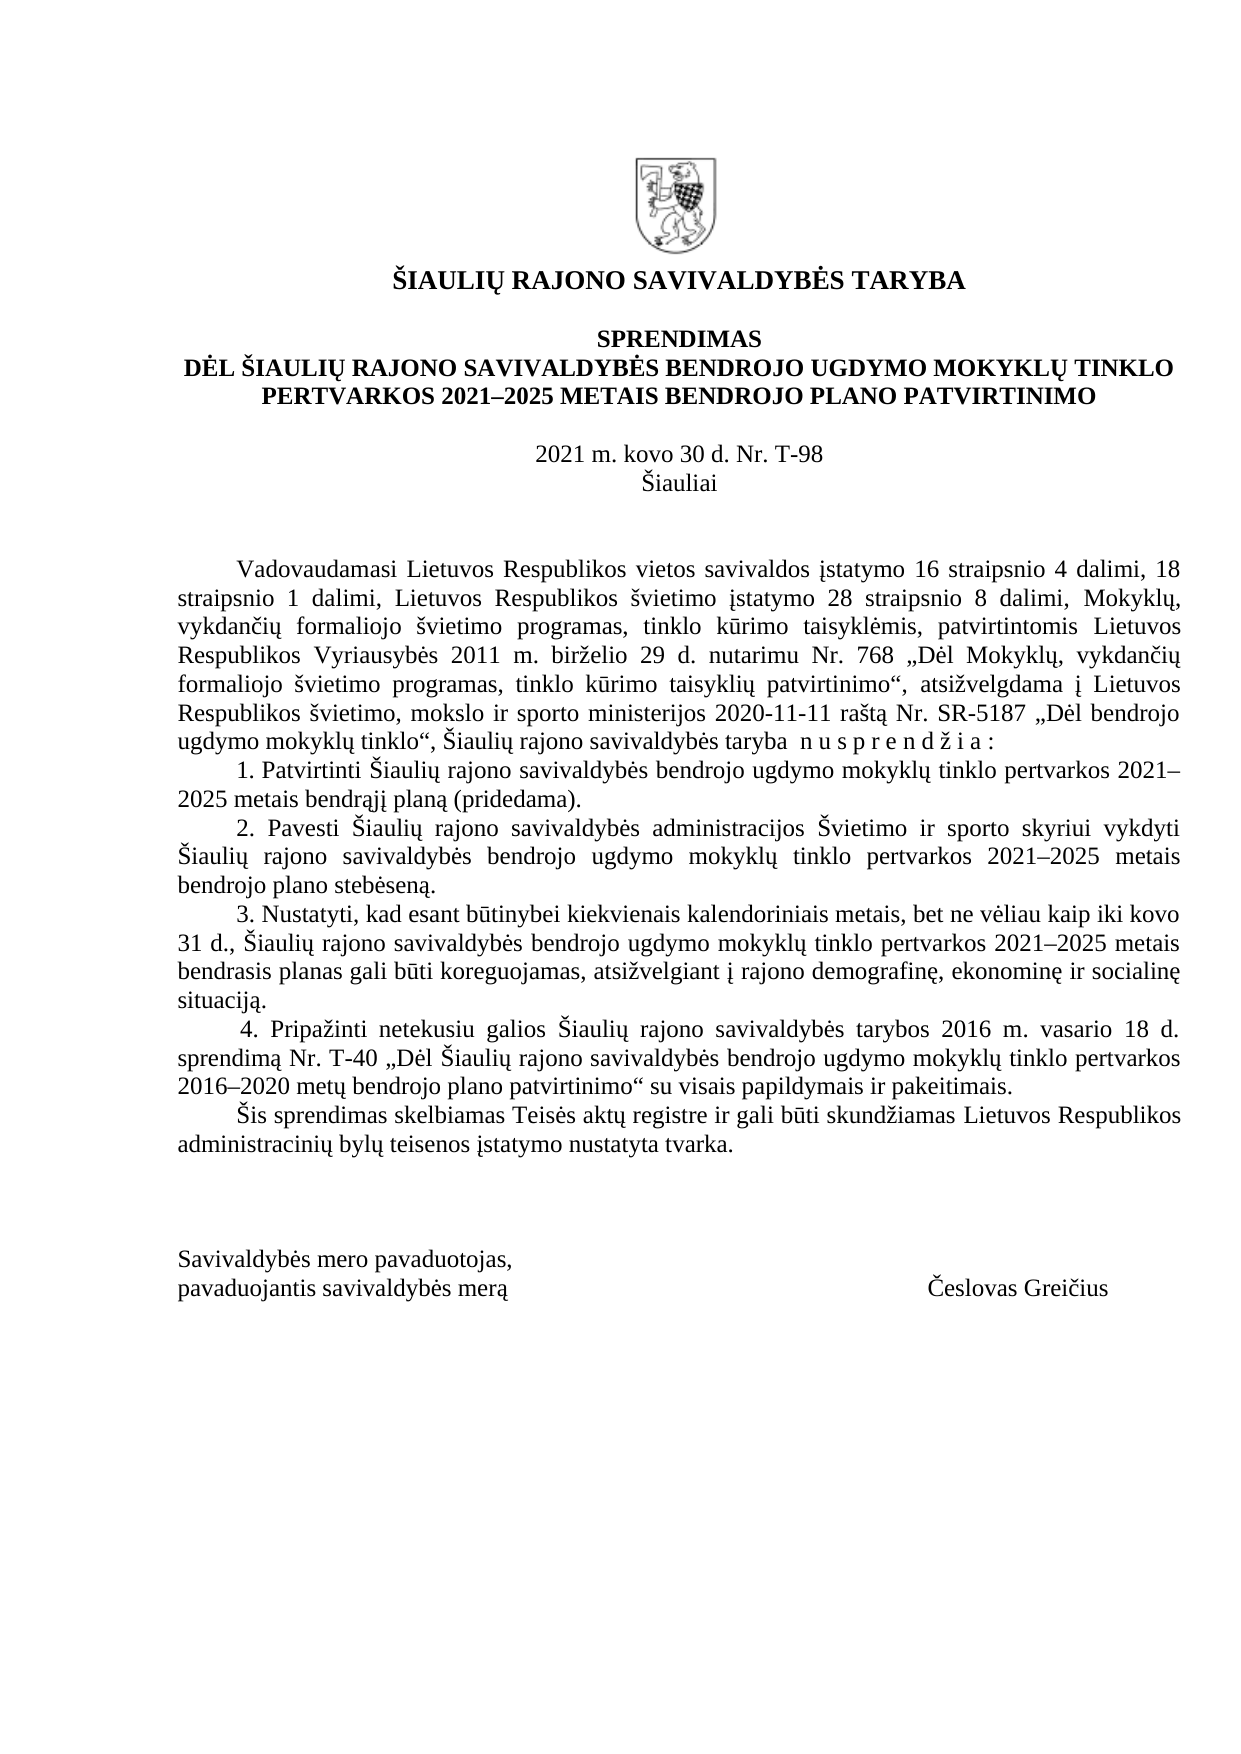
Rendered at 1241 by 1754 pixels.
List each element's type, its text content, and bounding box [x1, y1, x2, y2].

text Šis sprendimas skelbiamas Teisės aktų registre ir gali būti skundžiamas Lietuvos Respublikos administracinių bylų teisenos įstatymo nustatyta tvarka. [177, 1100, 1181, 1158]
text pavaduojantis savivaldybės merą Česlovas Greičius [177, 1273, 1181, 1301]
text Vadovaudamasi Lietuvos Respublikos vietos savivaldos įstatymo 16 straipsnio 4 dalimi, 18 straipsnio 1 dalimi, Lietuvos Respublikos švietimo įstatymo 28 straipsnio 8 dalimi, Mokyklų, vykdančių formaliojo švietimo programas, tinklo kūrimo taisyklėmis, patvirtintomis Lietuvos Respublikos Vyriausybės 2011 m. birželio 29 d. nutarimu Nr. 768 „Dėl Mokyklų, vykdančių formaliojo švietimo programas, tinklo kūrimo taisyklių patvirtinimo“, atsižvelgdama į Lietuvos Respublikos švietimo, mokslo ir sporto ministerijos 2020-11-11 raštą Nr. SR-5187 „Dėl bendrojo ugdymo mokyklų tinklo“, Šiaulių rajono savivaldybės taryba nusprendžia: [177, 554, 1181, 755]
text Savivaldybės mero pavaduotojas, [177, 1244, 1181, 1273]
text DĖL ŠIAULIŲ RAJONO SAVIVALDYBĖS BENDROJO UGDYMO MOKYKLŲ TINKLO PERTVARKOS 2021–2025 METAIS BENDROJO PLANO PATVIRTINIMO [177, 353, 1181, 410]
text 2021 m. kovo 30 d. Nr. T-98 [177, 439, 1181, 468]
text SPRENDIMAS [177, 324, 1181, 353]
text 4. Pripažinti netekusiu galios Šiaulių rajono savivaldybės tarybos 2016 m. vasario 18 d. sprendimą Nr. T-40 „Dėl Šiaulių rajono savivaldybės bendrojo ugdymo mokyklų tinklo pertvarkos 2016–2020 metų bendrojo plano patvirtinimo“ su visais papildymais ir pakeitimais. [177, 1014, 1181, 1100]
text 1. Patvirtinti Šiaulių rajono savivaldybės bendrojo ugdymo mokyklų tinklo pertvarkos 2021–2025 metais bendrąjį planą (pridedama). [177, 755, 1181, 813]
text ŠIAULIŲ RAJONO SAVIVALDYBĖS TARYBA [177, 264, 1181, 295]
text 3. Nustatyti, kad esant būtinybei kiekvienais kalendoriniais metais, bet ne vėliau kaip iki kovo 31 d., Šiaulių rajono savivaldybės bendrojo ugdymo mokyklų tinklo pertvarkos 2021–2025 metais bendrasis planas gali būti koreguojamas, atsižvelgiant į rajono demografinę, ekonominę ir socialinę situaciją. [177, 899, 1181, 1014]
text 2. Pavesti Šiaulių rajono savivaldybės administracijos Švietimo ir sporto skyriui vykdyti Šiaulių rajono savivaldybės bendrojo ugdymo mokyklų tinklo pertvarkos 2021–2025 metais bendrojo plano stebėseną. [177, 813, 1181, 899]
text Šiauliai [177, 468, 1181, 496]
